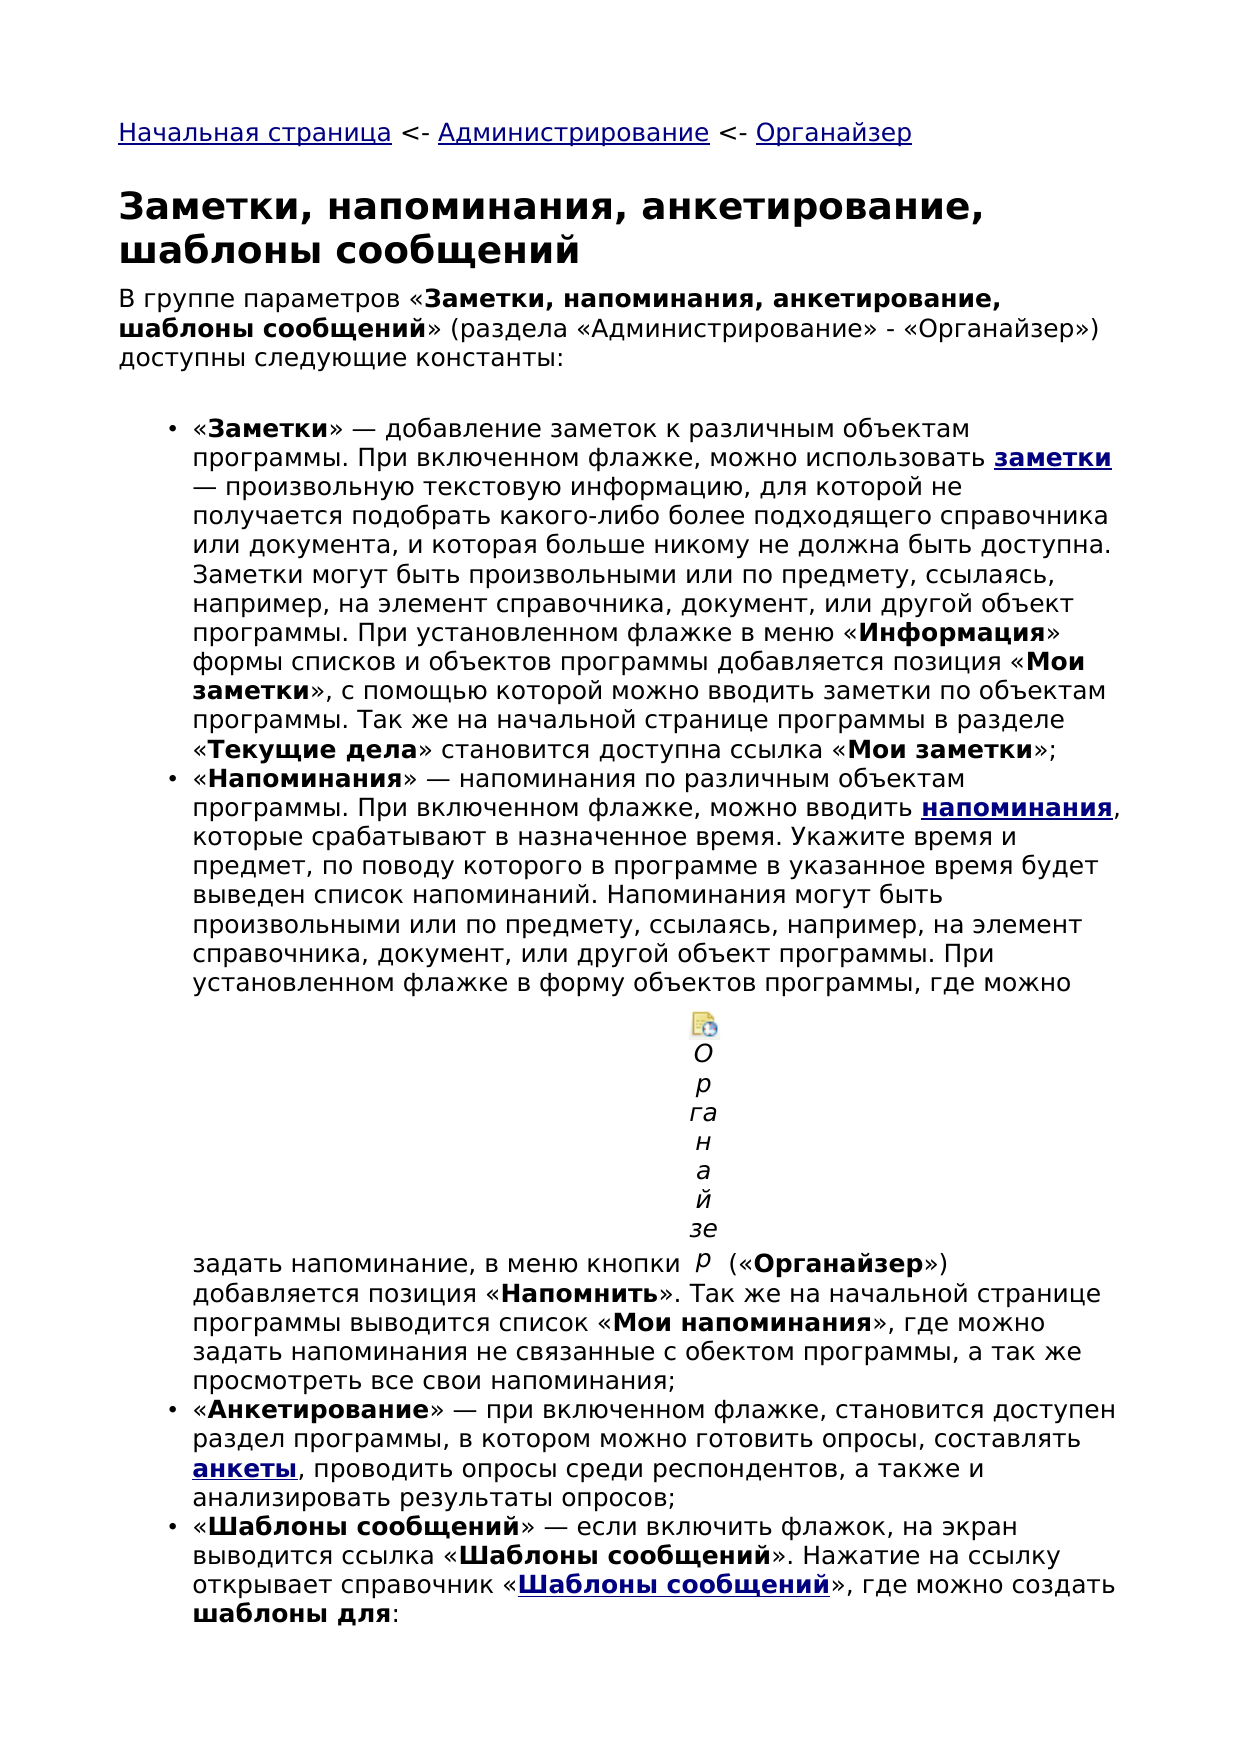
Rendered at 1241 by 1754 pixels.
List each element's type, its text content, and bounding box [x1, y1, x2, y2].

list «Напоминания» — напоминания по различным объектам программы. При включенном флажке, можно вводить напоминания, которые срабатывают в назначенное время. Укажите время и предмет, по поводу которого в программе в указанное время будет выведен список напоминаний. Напоминания могут быть произвольными или по предмету, ссылаясь, например, на элемент справочника, документ, или другой объект программы. При установленном флажке в форму объектов программы, где можно задать напоминание, в меню кнопки («Органайзер») добавляется позиция «Напомнить». Так же на начальной странице программы выводится список «Мои напоминания», где можно задать напоминания не связанные с обектом программы, а так же просмотреть все свои напоминания; [177, 764, 1122, 1396]
picture [688, 1010, 721, 1040]
list «Заметки» — добавление заметок к различным объектам программы. При включенном флажке, можно использовать заметки — произвольную текстовую информацию, для которой не получается подобрать какого-либо более подходящего справочника или документа, и которая больше никому не должна быть доступна. Заметки могут быть произвольными или по предмету, ссылаясь, например, на элемент справочника, документ, или другой объект программы. При установленном флажке в меню «Информация» формы списков и объектов программы добавляется позиция «Мои заметки», с помощью которой можно вводить заметки по объектам программы. Так же на начальной странице программы в разделе «Текущие дела» становится доступна ссылка «Мои заметки»; [177, 414, 1122, 764]
list «Шаблоны сообщений» — если включить флажок, на экран выводится ссылка «Шаблоны сообщений». Нажатие на ссылку открывает справочник «Шаблоны сообщений», где можно создать шаблоны для: [177, 1512, 1122, 1629]
list Органайзер [689, 1040, 720, 1273]
list «Анкетирование» — при включенном флажке, становится доступен раздел программы, в котором можно готовить опросы, составлять анкеты, проводить опросы среди респондентов, а также и анализировать результаты опросов; [177, 1396, 1122, 1512]
text Начальная страница <- Администрирование <- Органайзер [118, 118, 1122, 147]
subtitle Заметки, напоминания, анкетирование, шаблоны сообщений [118, 185, 1122, 272]
text В группе параметров «Заметки, напоминания, анкетирование, шаблоны сообщений» (раздела «Администрирование» - «Органайзер») доступны следующие константы: [118, 284, 1122, 372]
